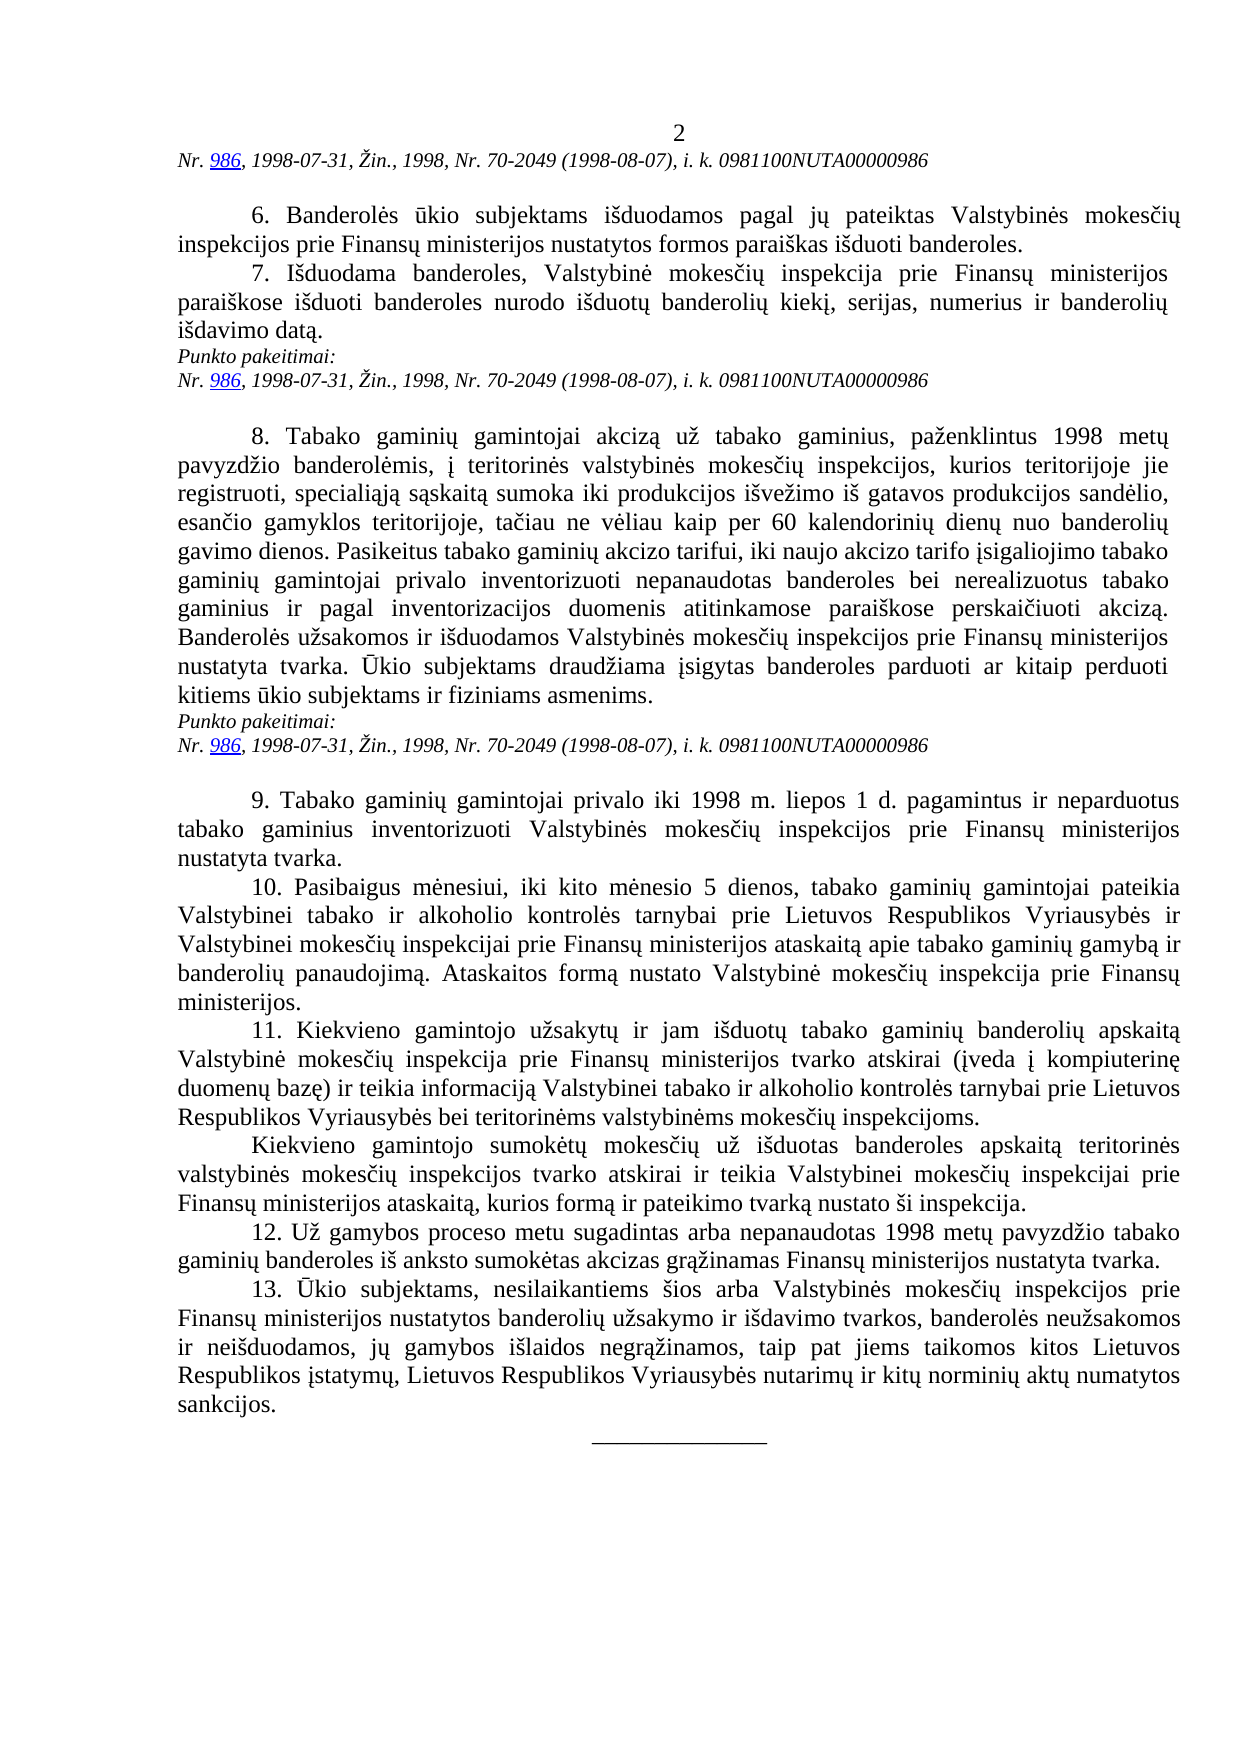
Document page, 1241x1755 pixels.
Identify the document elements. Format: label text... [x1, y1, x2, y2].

text Punkto pakeitimai: [177, 708, 1181, 733]
text ______________ [177, 1418, 1181, 1447]
text Nr. 986, 1998-07-31, Žin., 1998, Nr. 70-2049 (1998-08-07), i. k. 0981100NUTA00000986 [177, 733, 1181, 757]
text 8. Tabako gaminių gamintojai akcizą už tabako gaminius, paženklintus 1998 metų pavyzdžio banderolėmis, į teritorinės valstybinės mokesčių inspekcijos, kurios teritorijoje jie registruoti, specialiąją sąskaitą sumoka iki produkcijos išvežimo iš gatavos produkcijos sandėlio, esančio gamyklos teritorijoje, tačiau ne vėliau kaip per 60 kalendorinių dienų nuo banderolių gavimo dienos. Pasikeitus tabako gaminių akcizo tarifui, iki naujo akcizo tarifo įsigaliojimo tabako gaminių gamintojai privalo inventorizuoti nepanaudotas banderoles bei nerealizuotus tabako gaminius ir pagal inventorizacijos duomenis atitinkamose paraiškose perskaičiuoti akcizą. Banderolės užsakomos ir išduodamos Valstybinės mokesčių inspekcijos prie Finansų ministerijos nustatyta tvarka. Ūkio subjektams draudžiama įsigytas banderoles parduoti ar kitaip perduoti kitiems ūkio subjektams ir fiziniams asmenims. [177, 421, 1169, 708]
text 6. Banderolės ūkio subjektams išduodamos pagal jų pateiktas Valstybinės mokesčių inspekcijos prie Finansų ministerijos nustatytos formos paraiškas išduoti banderoles. [177, 200, 1181, 258]
text 10. Pasibaigus mėnesiui, iki kito mėnesio 5 dienos, tabako gaminių gamintojai pateikia Valstybinei tabako ir alkoholio kontrolės tarnybai prie Lietuvos Respublikos Vyriausybės ir Valstybinei mokesčių inspekcijai prie Finansų ministerijos ataskaitą apie tabako gaminių gamybą ir banderolių panaudojimą. Ataskaitos formą nustato Valstybinė mokesčių inspekcija prie Finansų ministerijos. [177, 872, 1181, 1015]
text Nr. 986, 1998-07-31, Žin., 1998, Nr. 70-2049 (1998-08-07), i. k. 0981100NUTA00000986 [177, 368, 1181, 392]
text 11. Kiekvieno gamintojo užsakytų ir jam išduotų tabako gaminių banderolių apskaitą Valstybinė mokesčių inspekcija prie Finansų ministerijos tvarko atskirai (įveda į kompiuterinę duomenų bazę) ir teikia informaciją Valstybinei tabako ir alkoholio kontrolės tarnybai prie Lietuvos Respublikos Vyriausybės bei teritorinėms valstybinėms mokesčių inspekcijoms. [177, 1015, 1181, 1130]
text 9. Tabako gaminių gamintojai privalo iki 1998 m. liepos 1 d. pagamintus ir neparduotus tabako gaminius inventorizuoti Valstybinės mokesčių inspekcijos prie Finansų ministerijos nustatyta tvarka. [177, 785, 1181, 872]
text 12. Už gamybos proceso metu sugadintas arba nepanaudotas 1998 metų pavyzdžio tabako gaminių banderoles iš anksto sumokėtas akcizas grąžinamas Finansų ministerijos nustatyta tvarka. [177, 1217, 1181, 1274]
text 7. Išduodama banderoles, Valstybinė mokesčių inspekcija prie Finansų ministerijos paraiškose išduoti banderoles nurodo išduotų banderolių kiekį, serijas, numerius ir banderolių išdavimo datą. [177, 258, 1169, 344]
text Punkto pakeitimai: [177, 344, 1181, 368]
text Nr. 986, 1998-07-31, Žin., 1998, Nr. 70-2049 (1998-08-07), i. k. 0981100NUTA00000986 [177, 148, 1181, 172]
text 13. Ūkio subjektams, nesilaikantiems šios arba Valstybinės mokesčių inspekcijos prie Finansų ministerijos nustatytos banderolių užsakymo ir išdavimo tvarkos, banderolės neužsakomos ir neišduodamos, jų gamybos išlaidos negrąžinamos, taip pat jiems taikomos kitos Lietuvos Respublikos įstatymų, Lietuvos Respublikos Vyriausybės nutarimų ir kitų norminių aktų numatytos sankcijos. [177, 1274, 1181, 1418]
text Kiekvieno gamintojo sumokėtų mokesčių už išduotas banderoles apskaitą teritorinės valstybinės mokesčių inspekcijos tvarko atskirai ir teikia Valstybinei mokesčių inspekcijai prie Finansų ministerijos ataskaitą, kurios formą ir pateikimo tvarką nustato ši inspekcija. [177, 1130, 1181, 1217]
